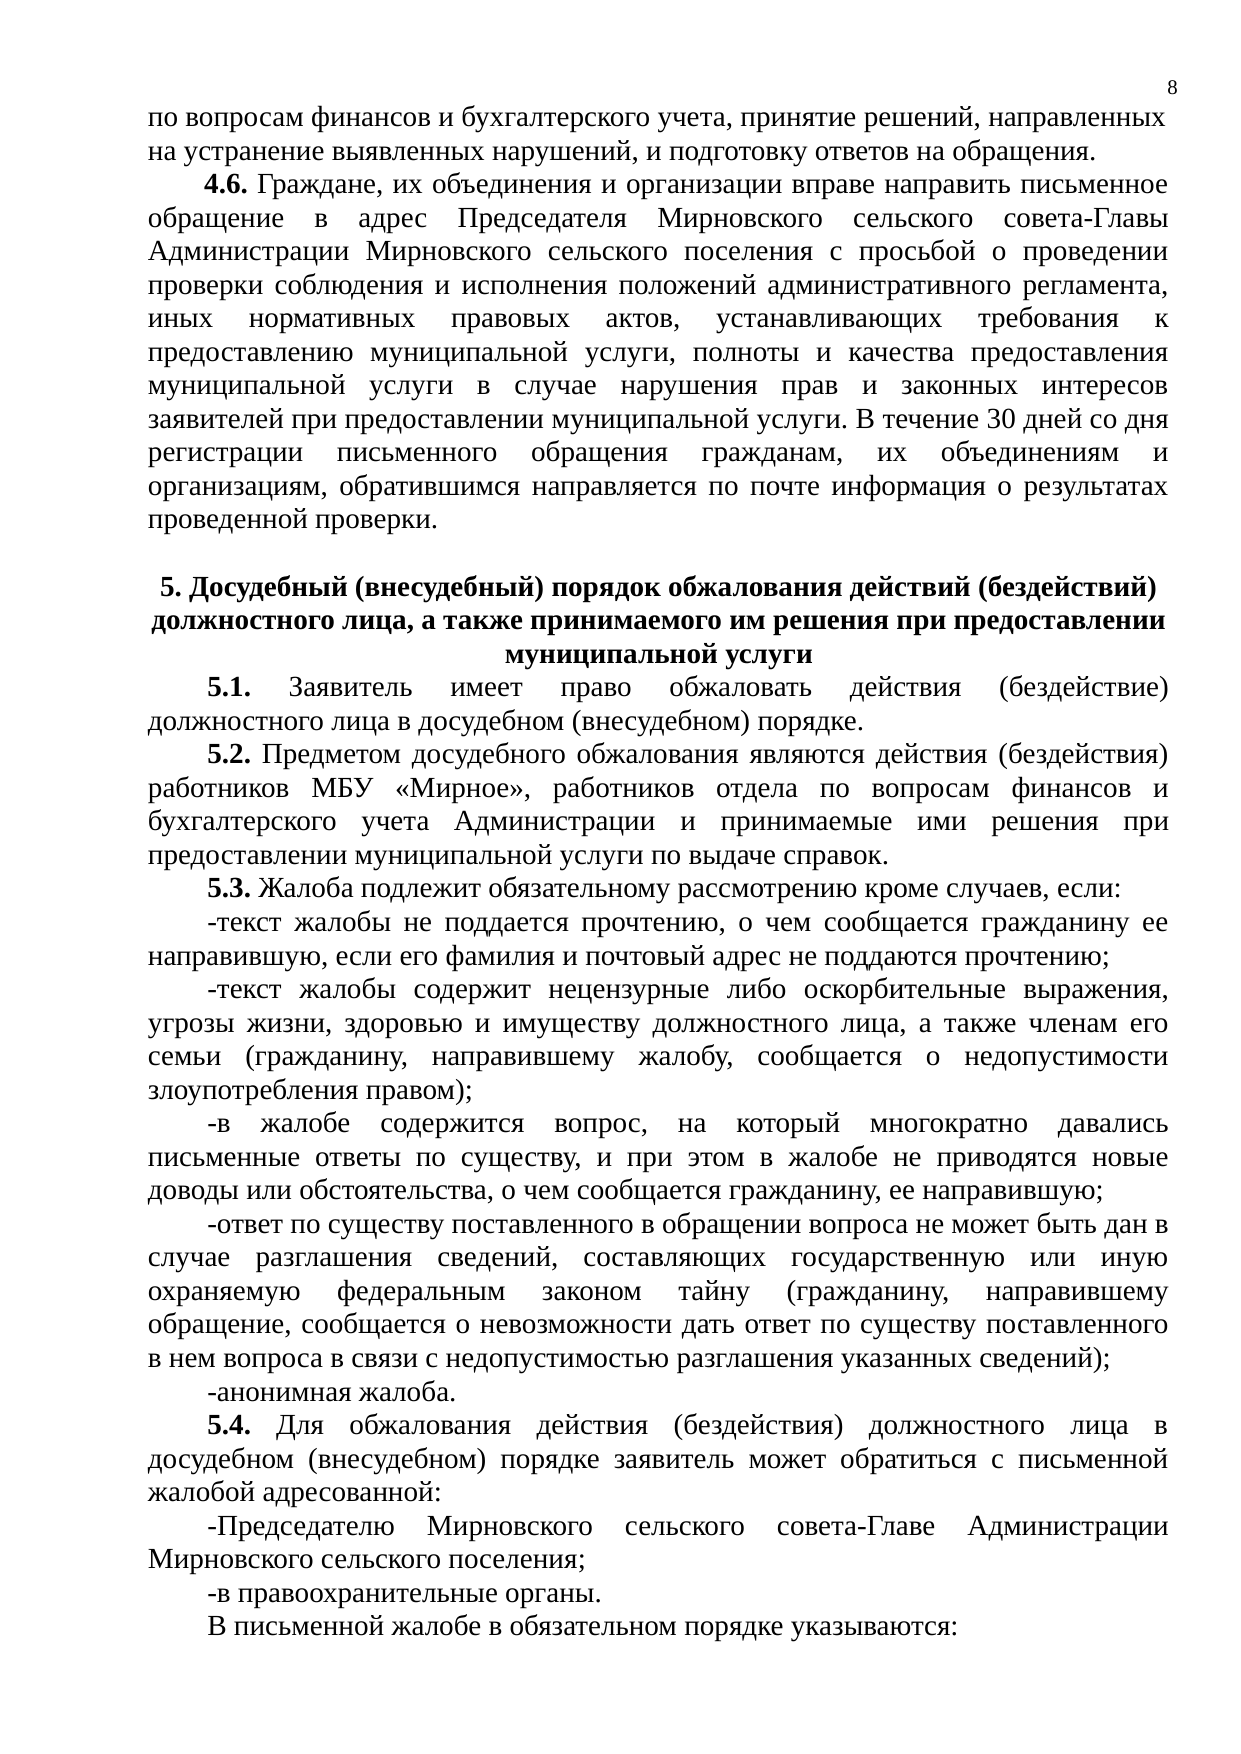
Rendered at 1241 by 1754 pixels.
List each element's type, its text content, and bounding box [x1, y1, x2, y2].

text В письменной жалобе в обязательном порядке указываются: [148, 1608, 1169, 1642]
text -в жалобе содержится вопрос, на который многократно давались письменные ответы по существу, и при этом в жалобе не приводятся новые доводы или обстоятельства, о чем сообщается гражданину, ее направившую; [148, 1105, 1169, 1206]
text 4.6. Граждане, их объединения и организации вправе направить письменное обращение в адрес Председателя Мирновского сельского совета-Главы Администрации Мирновского сельского поселения с просьбой о проведении проверки соблюдения и исполнения положений административного регламента, иных нормативных правовых актов, устанавливающих требования к предоставлению муниципальной услуги, полноты и качества предоставления муниципальной услуги в случае нарушения прав и законных интересов заявителей при предоставлении муниципальной услуги. В течение 30 дней со дня регистрации письменного обращения гражданам, их объединениям и организациям, обратившимся направляется по почте информация о результатах проведенной проверки. [148, 166, 1169, 535]
text 5.3. Жалоба подлежит обязательному рассмотрению кроме случаев, если: [148, 871, 1169, 904]
text 5. Досудебный (внесудебный) порядок обжалования действий (бездействий) должностного лица, а также принимаемого им решения при предоставлении муниципальной услуги [148, 569, 1169, 669]
text 5.4. Для обжалования действия (бездействия) должностного лица в досудебном (внесудебном) порядке заявитель может обратиться с письменной жалобой адресованной: [148, 1407, 1169, 1508]
text -ответ по существу поставленного в обращении вопроса не может быть дан в случае разглашения сведений, составляющих государственную или иную охраняемую федеральным законом тайну (гражданину, направившему обращение, сообщается о невозможности дать ответ по существу поставленного в нем вопроса в связи с недопустимостью разглашения указанных сведений); [148, 1206, 1169, 1374]
text -текст жалобы содержит нецензурные либо оскорбительные выражения, угрозы жизни, здоровью и имуществу должностного лица, а также членам его семьи (гражданину, направившему жалобу, сообщается о недопустимости злоупотребления правом); [148, 971, 1169, 1105]
text по вопросам финансов и бухгалтерского учета, принятие решений, направленных на устранение выявленных нарушений, и подготовку ответов на обращения. [148, 99, 1169, 166]
text -анонимная жалоба. [148, 1374, 1169, 1407]
text 5.2. Предметом досудебного обжалования являются действия (бездействия) работников МБУ «Мирное», работников отдела по вопросам финансов и бухгалтерского учета Администрации и принимаемые ими решения при предоставлении муниципальной услуги по выдаче справок. [148, 736, 1169, 871]
text -текст жалобы не поддается прочтению, о чем сообщается гражданину ее направившую, если его фамилия и почтовый адрес не поддаются прочтению; [148, 904, 1169, 971]
text 5.1. Заявитель имеет право обжаловать действия (бездействие) должностного лица в досудебном (внесудебном) порядке. [148, 669, 1169, 736]
text -Председателю Мирновского сельского совета-Главе Администрации Мирновского сельского поселения; [148, 1508, 1169, 1575]
text -в правоохранительные органы. [148, 1575, 1169, 1608]
